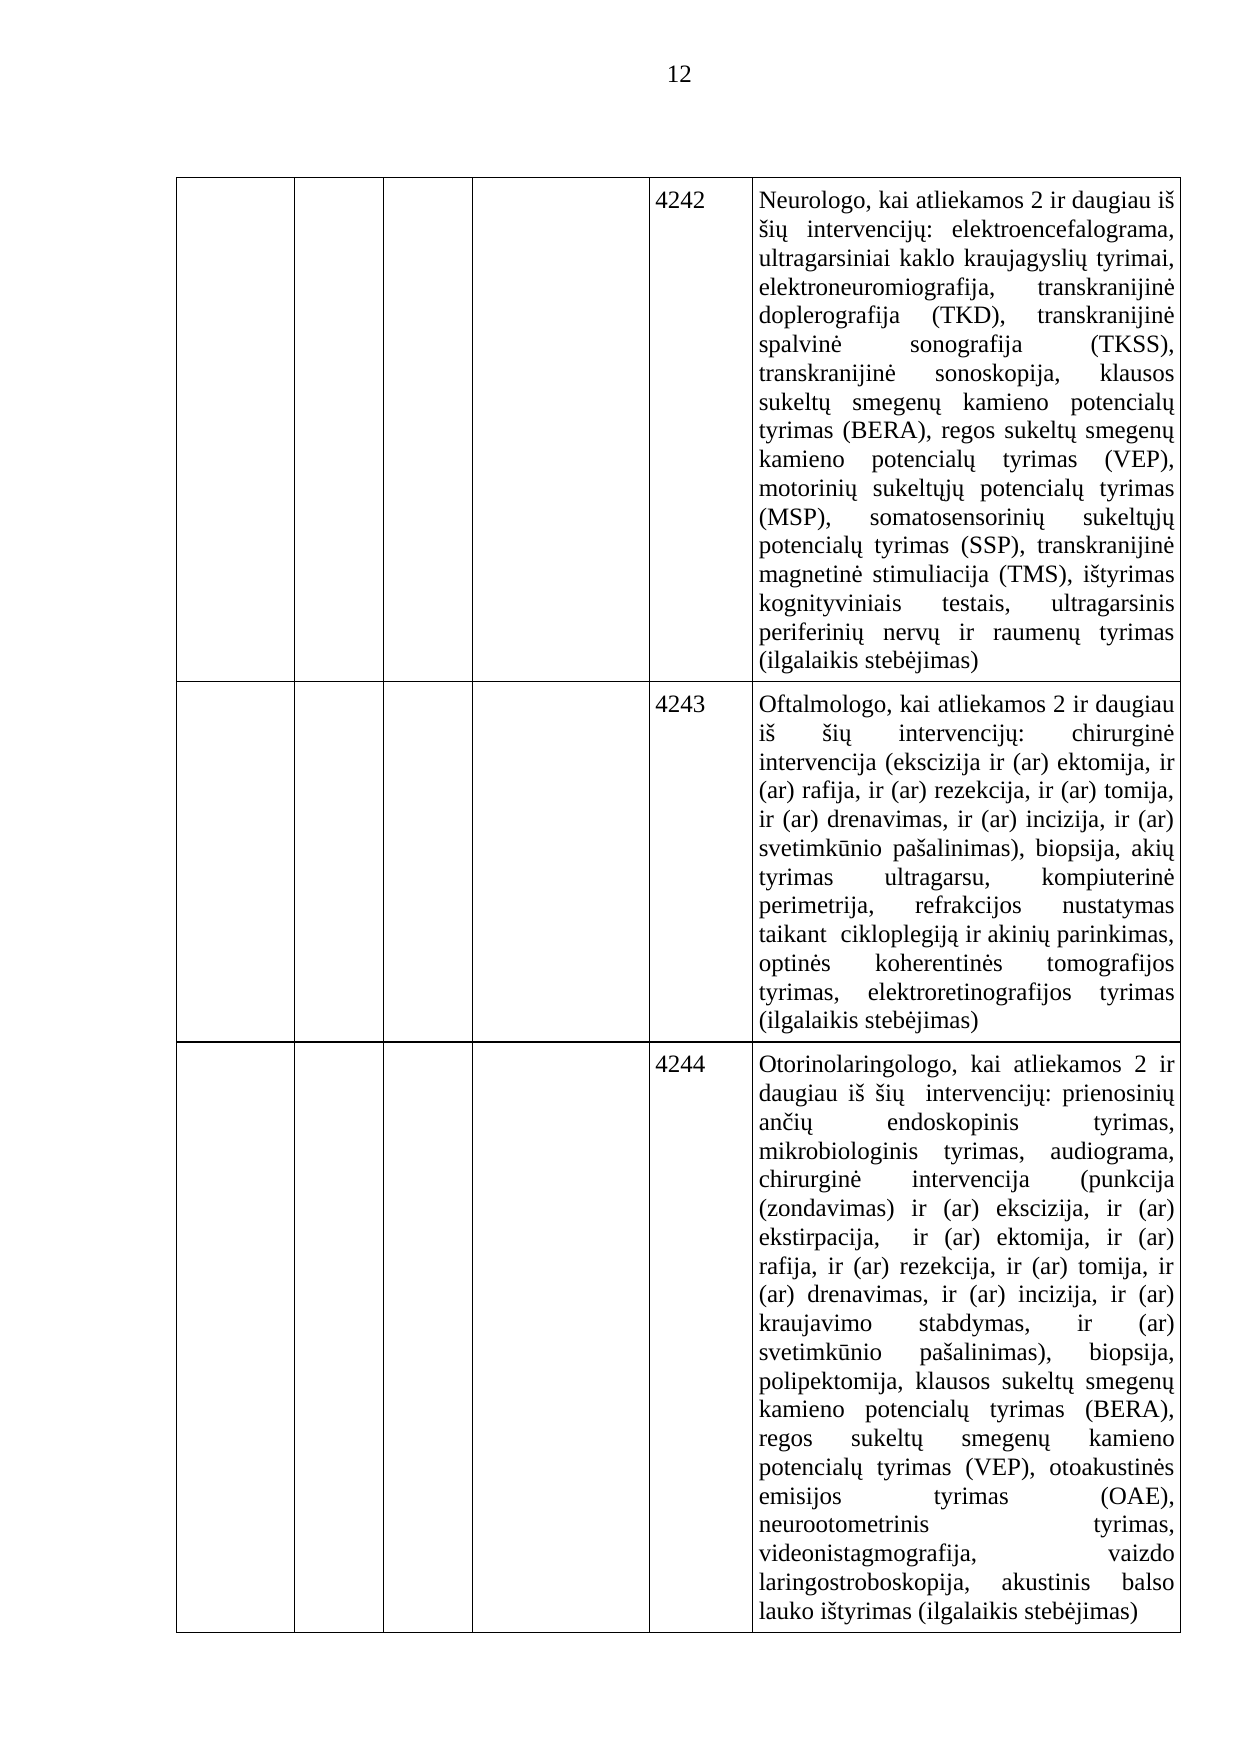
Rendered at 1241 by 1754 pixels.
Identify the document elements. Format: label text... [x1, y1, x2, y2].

table_cell [177, 178, 294, 681]
table_cell [177, 682, 294, 1041]
table_cell [295, 1043, 383, 1632]
table_cell Neurologo, kai atliekamos 2 ir daugiau iš šių intervencijų: elektroencefalograma, ultragarsiniai kaklo kraujagyslių tyrimai, elektroneuromiografija, transkranijinė doplerografija (TKD), transkranijinė spalvinė sonografija (TKSS), transkranijinė sonoskopija, klausos sukeltų smegenų kamieno potencialų tyrimas (BERA), regos sukeltų smegenų kamieno potencialų tyrimas (VEP), motorinių sukeltųjų potencialų tyrimas (MSP), somatosensorinių sukeltųjų potencialų tyrimas (SSP), transkranijinė magnetinė stimuliacija (TMS), ištyrimas kognityviniais testais, ultragarsinis periferinių nervų ir raumenų tyrimas (ilgalaikis stebėjimas) [753, 178, 1180, 681]
table_cell [473, 178, 649, 681]
table_cell 4242 [650, 178, 752, 681]
table_cell [177, 1043, 294, 1632]
table_cell 4243 [650, 682, 752, 1041]
table_cell [384, 178, 472, 681]
table_cell Oftalmologo, kai atliekamos 2 ir daugiau iš šių intervencijų: chirurginė intervencija (ekscizija ir (ar) ektomija, ir (ar) rafija, ir (ar) rezekcija, ir (ar) tomija, ir (ar) drenavimas, ir (ar) incizija, ir (ar) svetimkūnio pašalinimas), biopsija, akių tyrimas ultragarsu, kompiuterinė perimetrija, refrakcijos nustatymas taikant cikloplegiją ir akinių parinkimas, optinės koherentinės tomografijos tyrimas, elektroretinografijos tyrimas (ilgalaikis stebėjimas) [753, 682, 1180, 1041]
table_cell 4244 [650, 1043, 752, 1632]
table_cell [384, 1043, 472, 1632]
table_cell [473, 682, 649, 1041]
table_cell [295, 682, 383, 1041]
table_cell [473, 1043, 649, 1632]
table_cell Otorinolaringologo, kai atliekamos 2 ir daugiau iš šių intervencijų: prienosinių ančių endoskopinis tyrimas, mikrobiologinis tyrimas, audiograma, chirurginė intervencija (punkcija (zondavimas) ir (ar) ekscizija, ir (ar) ekstirpacija, ir (ar) ektomija, ir (ar) rafija, ir (ar) rezekcija, ir (ar) tomija, ir (ar) drenavimas, ir (ar) incizija, ir (ar) kraujavimo stabdymas, ir (ar) svetimkūnio pašalinimas), biopsija, polipektomija, klausos sukeltų smegenų kamieno potencialų tyrimas (BERA), regos sukeltų smegenų kamieno potencialų tyrimas (VEP), otoakustinės emisijos tyrimas (OAE), neurootometrinis tyrimas, videonistagmografija, vaizdo laringostroboskopija, akustinis balso lauko ištyrimas (ilgalaikis stebėjimas) [753, 1043, 1180, 1632]
table_cell [384, 682, 472, 1041]
table_cell [295, 178, 383, 681]
